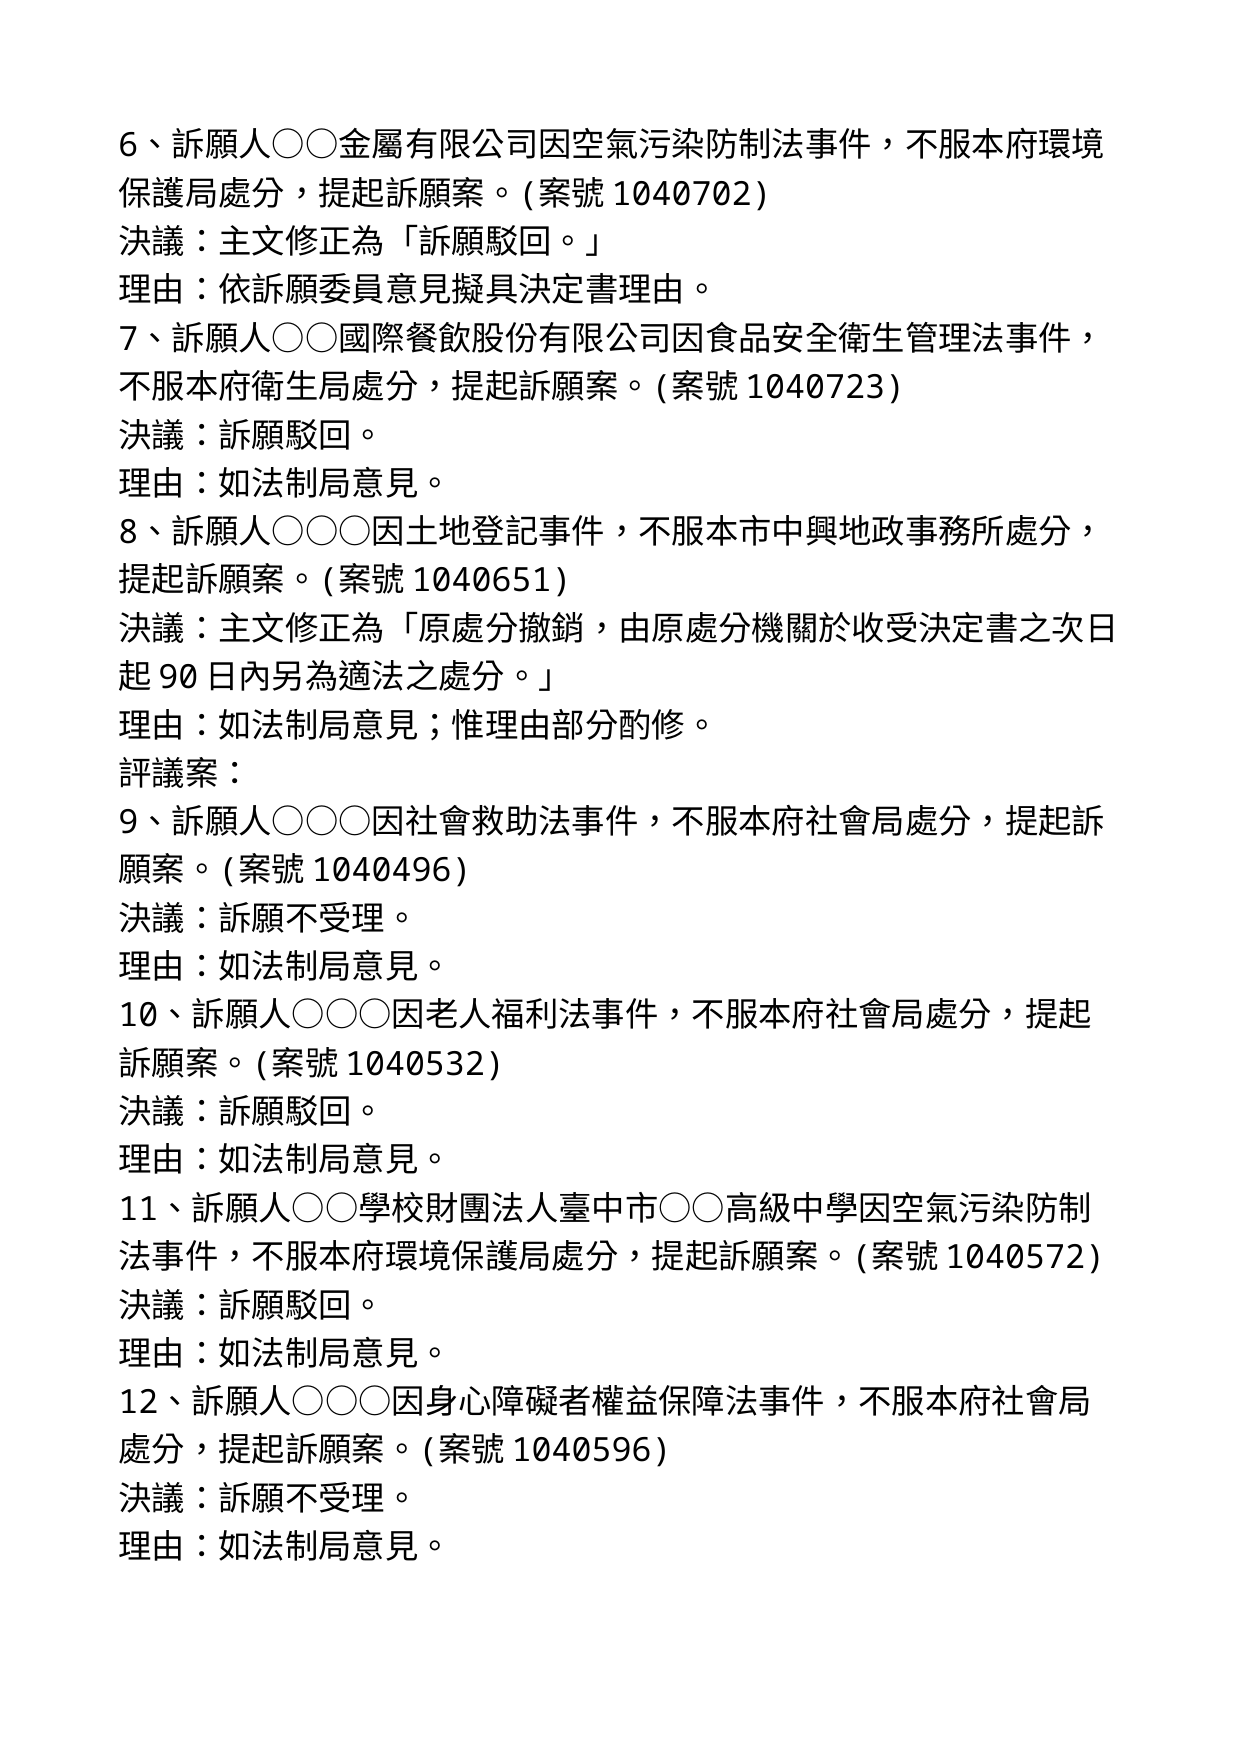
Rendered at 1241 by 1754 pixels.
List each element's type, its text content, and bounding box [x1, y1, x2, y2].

text 6、訴願人○○金屬有限公司因空氣污染防制法事件，不服本府環境保護局處分，提起訴願案。(案號1040702) [118, 118, 1122, 215]
text 理由：如法制局意見。 [118, 1327, 1122, 1375]
text 決議：訴願不受理。 [118, 1472, 1122, 1520]
text 11、訴願人○○學校財團法人臺中市○○高級中學因空氣污染防制法事件，不服本府環境保護局處分，提起訴願案。(案號1040572) [118, 1181, 1122, 1278]
text 10、訴願人○○○因老人福利法事件，不服本府社會局處分，提起訴願案。(案號1040532) [118, 988, 1122, 1085]
text 決議：訴願駁回。 [118, 1278, 1122, 1327]
text 7、訴願人○○國際餐飲股份有限公司因食品安全衛生管理法事件，不服本府衛生局處分，提起訴願案。(案號1040723) [118, 311, 1122, 408]
text 12、訴願人○○○因身心障礙者權益保障法事件，不服本府社會局處分，提起訴願案。(案號1040596) [118, 1375, 1122, 1472]
text 8、訴願人○○○因土地登記事件，不服本市中興地政事務所處分，提起訴願案。(案號1040651) [118, 505, 1122, 602]
text 理由：如法制局意見。 [118, 1133, 1122, 1181]
text 評議案： [118, 747, 1122, 795]
text 決議：訴願駁回。 [118, 408, 1122, 457]
text 理由：如法制局意見。 [118, 1520, 1122, 1568]
text 理由：依訴願委員意見擬具決定書理由。 [118, 263, 1122, 311]
text 理由：如法制局意見。 [118, 457, 1122, 505]
text 理由：如法制局意見；惟理由部分酌修。 [118, 698, 1122, 747]
text 決議：主文修正為「原處分撤銷，由原處分機關於收受決定書之次日起90日內另為適法之處分。」 [118, 602, 1122, 698]
text 決議：訴願不受理。 [118, 892, 1122, 940]
text 決議：主文修正為「訴願駁回。」 [118, 215, 1122, 263]
text 理由：如法制局意見。 [118, 940, 1122, 988]
text 9、訴願人○○○因社會救助法事件，不服本府社會局處分，提起訴願案。(案號1040496) [118, 795, 1122, 892]
text 決議：訴願駁回。 [118, 1085, 1122, 1133]
